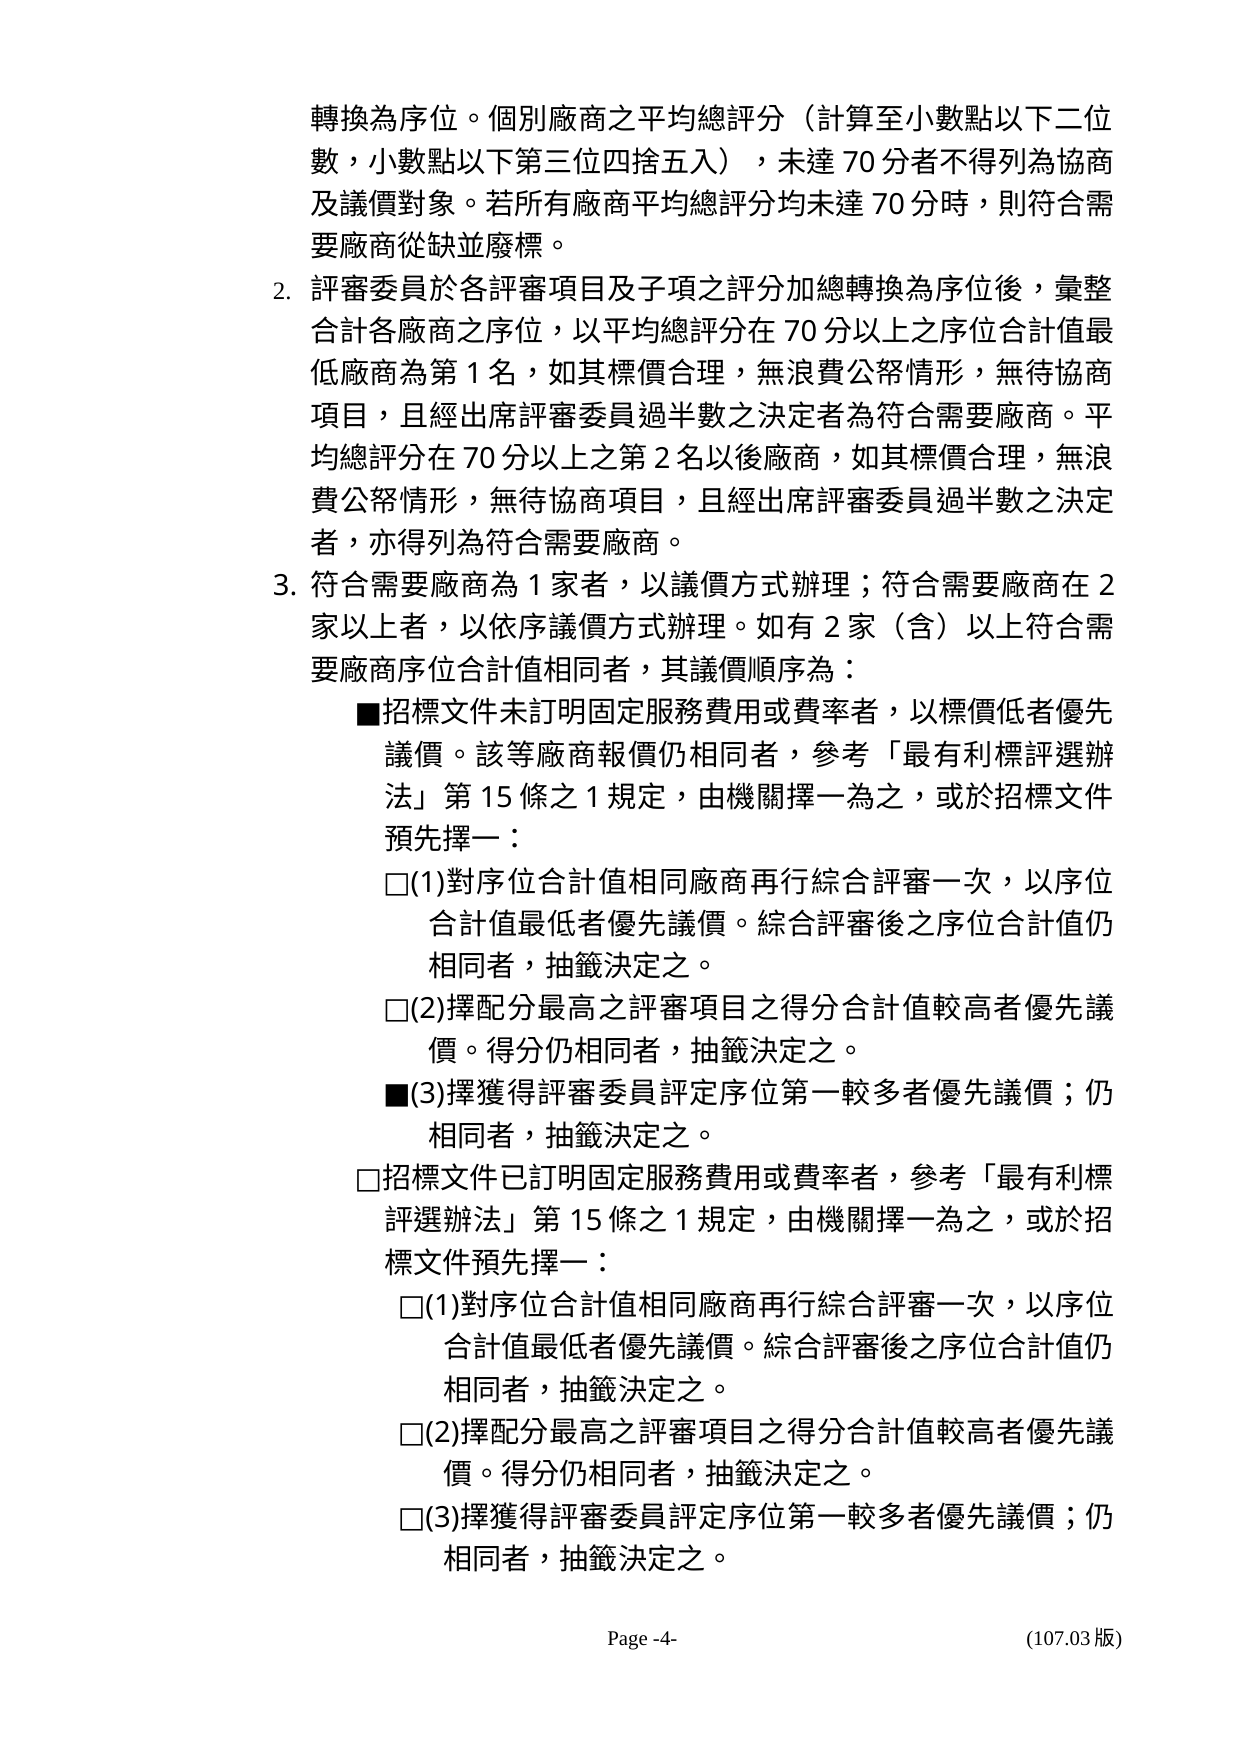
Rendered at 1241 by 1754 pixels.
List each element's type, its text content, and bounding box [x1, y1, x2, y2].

text ■(3)擇獲得評審委員評定序位第一較多者優先議價；仍相同者，抽籤決定之。 [383, 1070, 1115, 1154]
text □(2)擇配分最高之評審項目之得分合計值較高者優先議價。得分仍相同者，抽籤決定之。 [383, 985, 1115, 1070]
list 轉換為序位。個別廠商之平均總評分（計算至小數點以下二位數，小數點以下第三位四捨五入），未達70分者不得列為協商及議價對象。若所有廠商平均總評分均未達70分時，則符合需要廠商從缺並廢標。 [273, 96, 1115, 265]
list 評審委員於各評審項目及子項之評分加總轉換為序位後，彙整合計各廠商之序位，以平均總評分在70分以上之序位合計值最低廠商為第1名，如其標價合理，無浪費公帑情形，無待協商項目，且經出席評審委員過半數之決定者為符合需要廠商。平均總評分在70分以上之第2名以後廠商，如其標價合理，無浪費公帑情形，無待協商項目，且經出席評審委員過半數之決定者，亦得列為符合需要廠商。 [273, 265, 1115, 562]
list 符合需要廠商為1家者，以議價方式辦理；符合需要廠商在2家以上者，以依序議價方式辦理。如有2家（含）以上符合需要廠商序位合計值相同者，其議價順序為： [273, 562, 1115, 689]
text □招標文件已訂明固定服務費用或費率者，參考「最有利標評選辦法」第15條之1規定，由機關擇一為之，或於招標文件預先擇一： [354, 1154, 1115, 1282]
text ■招標文件未訂明固定服務費用或費率者，以標價低者優先議價。該等廠商報價仍相同者，參考「最有利標評選辦法」第15條之1規定，由機關擇一為之，或於招標文件預先擇一： [354, 689, 1115, 858]
text □(1)對序位合計值相同廠商再行綜合評審一次，以序位合計值最低者優先議價。綜合評審後之序位合計值仍相同者，抽籤決定之。 [398, 1282, 1115, 1408]
text □(1)對序位合計值相同廠商再行綜合評審一次，以序位合計值最低者優先議價。綜合評審後之序位合計值仍相同者，抽籤決定之。 [383, 858, 1115, 985]
text □(2)擇配分最高之評審項目之得分合計值較高者優先議價。得分仍相同者，抽籤決定之。 [398, 1408, 1115, 1493]
text □(3)擇獲得評審委員評定序位第一較多者優先議價；仍相同者，抽籤決定之。 [398, 1493, 1115, 1578]
